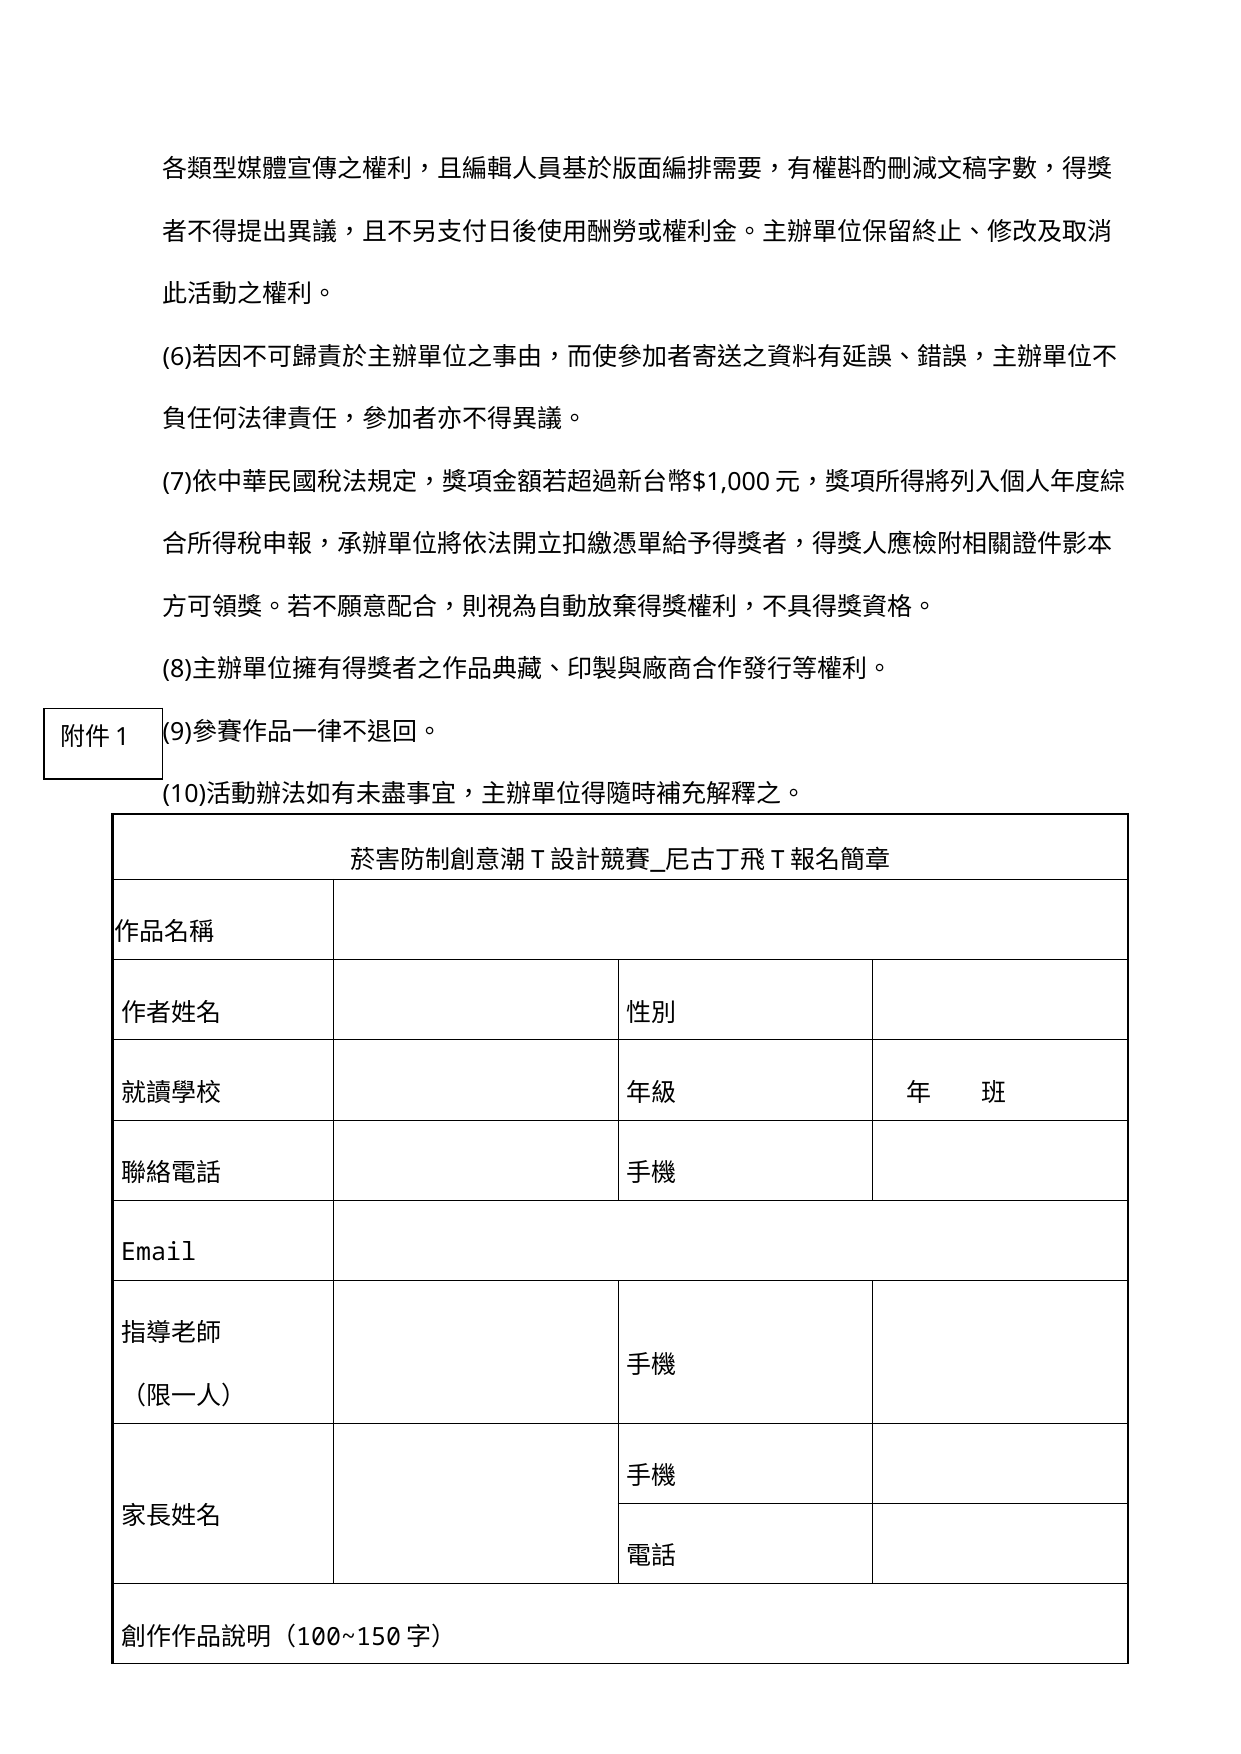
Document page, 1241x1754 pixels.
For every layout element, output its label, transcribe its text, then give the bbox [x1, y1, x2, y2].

table_cell 手機 [619, 1121, 872, 1200]
table_cell 性別 [619, 960, 872, 1039]
table_cell 手機 [619, 1424, 872, 1503]
table_cell [334, 1424, 618, 1583]
table_cell [873, 960, 1127, 1039]
table_cell 作者姓名 [114, 960, 333, 1039]
text (7)依中華民國稅法規定，獎項⾦額若超過新台幣$1,000元，獎項所得將列入個⼈年度綜合所得稅申報，承辦單位將依法開⽴扣繳憑單給予得獎者，得獎⼈應檢附相關證件影本⽅可領獎。若不願意配合，則視為⾃動放棄得獎權利，不具得獎資格。 [162, 438, 1128, 625]
table_cell 年級 [619, 1040, 872, 1119]
table_cell 家長姓名 [114, 1424, 333, 1583]
table_cell [334, 1040, 618, 1119]
table_cell [334, 1201, 1127, 1280]
text (8)主辦單位擁有得獎者之作品典藏、印製與廠商合作發⾏等權利。 [162, 625, 1128, 688]
table_cell 電話 [619, 1504, 872, 1583]
table_cell 聯絡電話 [114, 1121, 333, 1200]
table_cell 作品名稱 [114, 880, 333, 959]
table_cell [334, 880, 1127, 959]
table_cell [873, 1281, 1127, 1423]
table_cell 就讀學校 [114, 1040, 333, 1119]
text (6)若因不可歸責於主辦單位之事由，⽽使參加者寄送之資料有延誤、錯誤，主辦單位不負任何法律責任，參加者亦不得異議。 [162, 313, 1128, 438]
table_cell 創作作品說明（100~150字） [114, 1584, 1127, 1663]
table_cell 年 班 [873, 1040, 1127, 1119]
table_cell 指導老師 （限一人） [114, 1281, 333, 1423]
text (9)參賽作品⼀律不退回。 [162, 688, 1128, 750]
table_header 菸害防制創意潮T設計競賽_尼古丁飛T報名簡章 [114, 815, 1127, 879]
table_cell [873, 1121, 1127, 1200]
table_cell 手機 [619, 1281, 872, 1423]
table_cell [334, 1281, 618, 1423]
table_cell Email [114, 1201, 333, 1280]
table_header 菸害防制創意潮T設計競賽_尼古丁飛T報名簡章 [45, 709, 162, 778]
table_cell [873, 1424, 1127, 1503]
table_cell [334, 960, 618, 1039]
text (10)活動辦法如有未盡事宜，主辦單位得隨時補充解釋之。 [162, 750, 1128, 813]
text 各類型媒體宣傳之權利，且編輯⼈員基於版⾯編排需要，有權斟酌刪減⽂稿字數，得獎者不得提出異議，且不另⽀付⽇後使⽤酬勞或權利⾦。主辦單位保留終⽌、修改及取消此活動之權利。 [162, 125, 1128, 313]
table_cell [334, 1121, 618, 1200]
table_cell [873, 1504, 1127, 1583]
